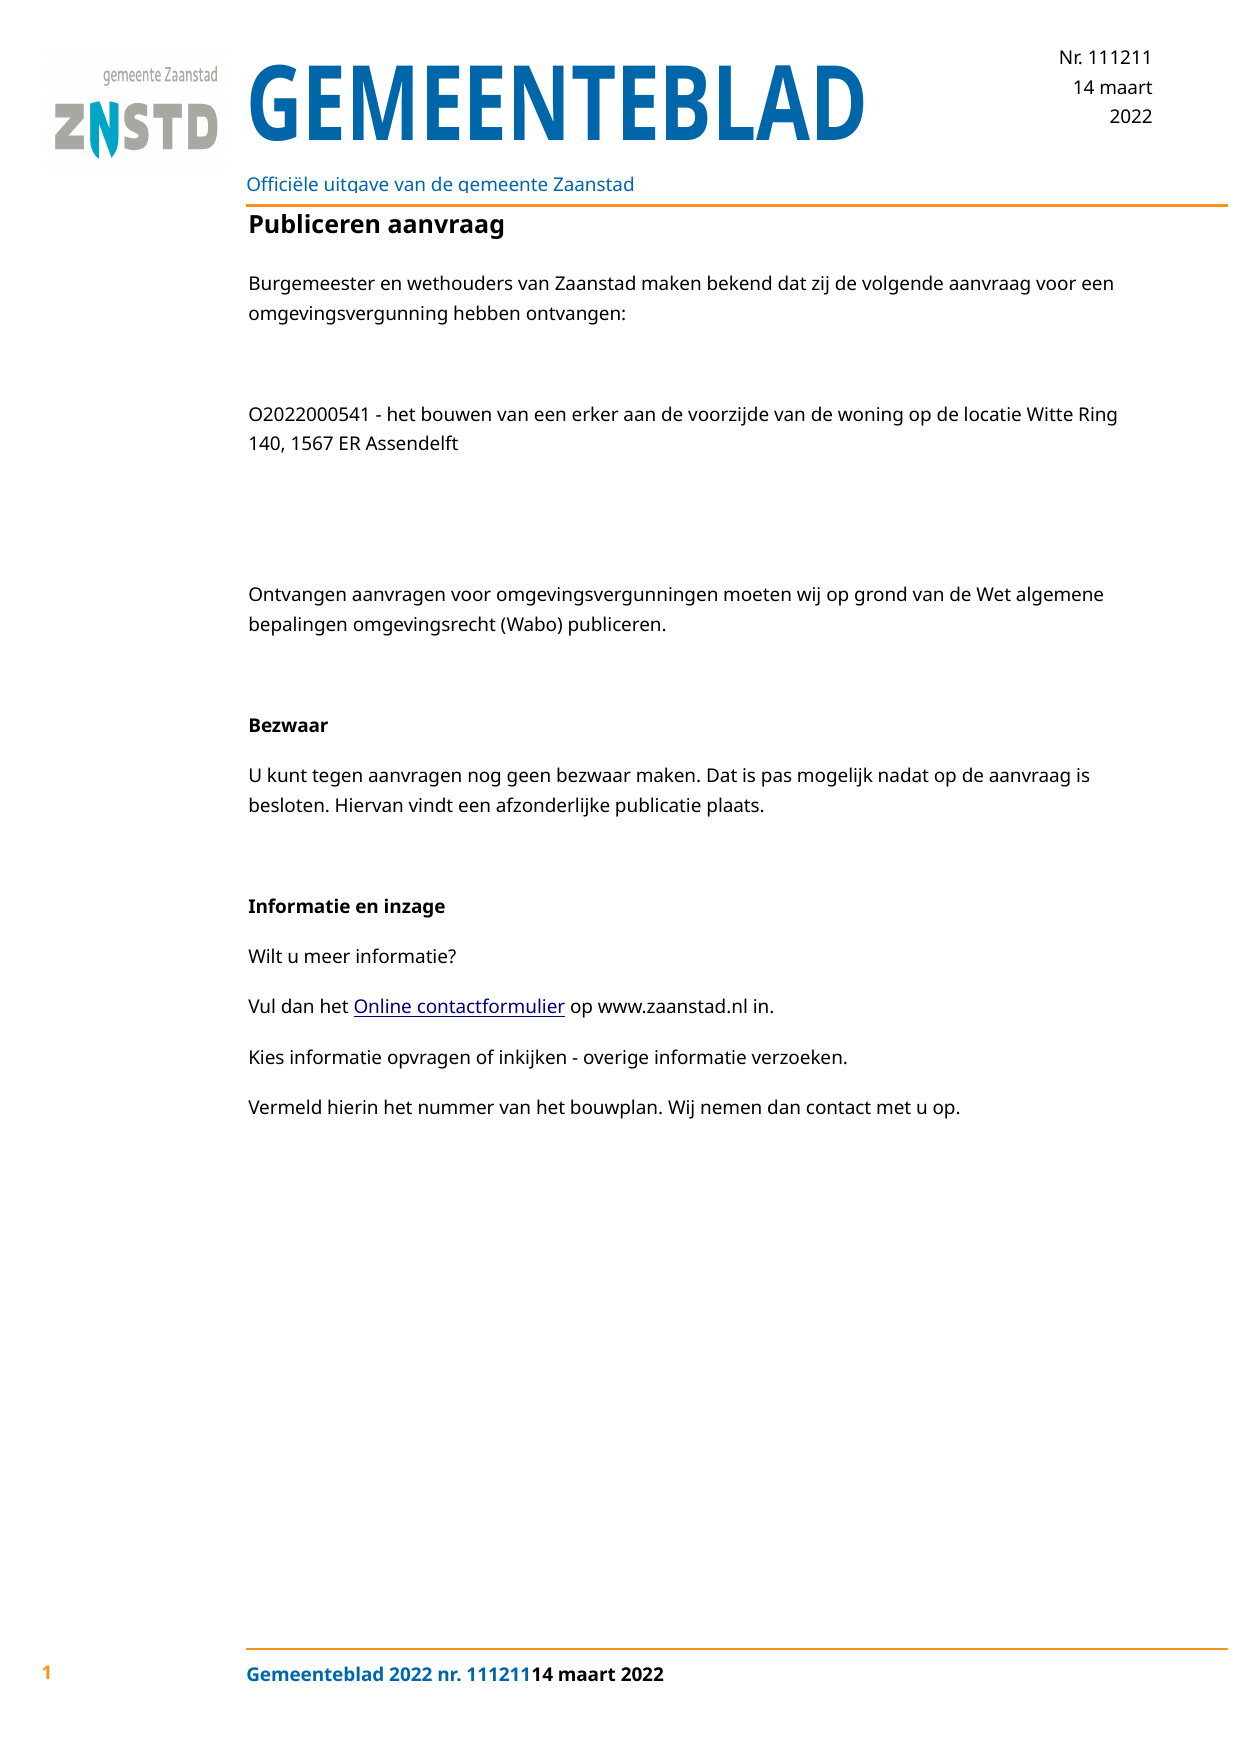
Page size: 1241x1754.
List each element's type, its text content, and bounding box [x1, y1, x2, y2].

picture [41, 47, 231, 172]
text Vermeld hierin het nummer van het bouwplan. Wij nemen dan contact met u op. [248, 1094, 1152, 1120]
text Burgemeester en wethouders van Zaanstad maken bekend dat zij de volgende aanvraag voor een omgevingsvergunning hebben ontvangen: [248, 270, 1152, 326]
text Informatie en inzage [248, 893, 1152, 918]
text Bezwaar [248, 712, 1152, 738]
text Wilt u meer informatie? [248, 943, 1152, 969]
text Kies informatie opvragen of inkijken - overige informatie verzoeken. [248, 1044, 1152, 1070]
text Publiceren aanvraag [248, 207, 1152, 241]
text Vul dan het Online contactformulier op www.zaanstad.nl in. [248, 994, 1152, 1019]
text U kunt tegen aanvragen nog geen bezwaar maken. Dat is pas mogelijk nadat op de aanvraag is besloten. Hiervan vindt een afzonderlijke publicatie plaats. [248, 762, 1152, 818]
text Ontvangen aanvragen voor omgevingsvergunningen moeten wij op grond van de Wet algemene bepalingen omgevingsrecht (Wabo) publiceren. [248, 582, 1152, 637]
text O2022000541 - het bouwen van een erker aan de voorzijde van de woning op de locatie Witte Ring 140, 1567 ER Assendelft [248, 401, 1152, 456]
